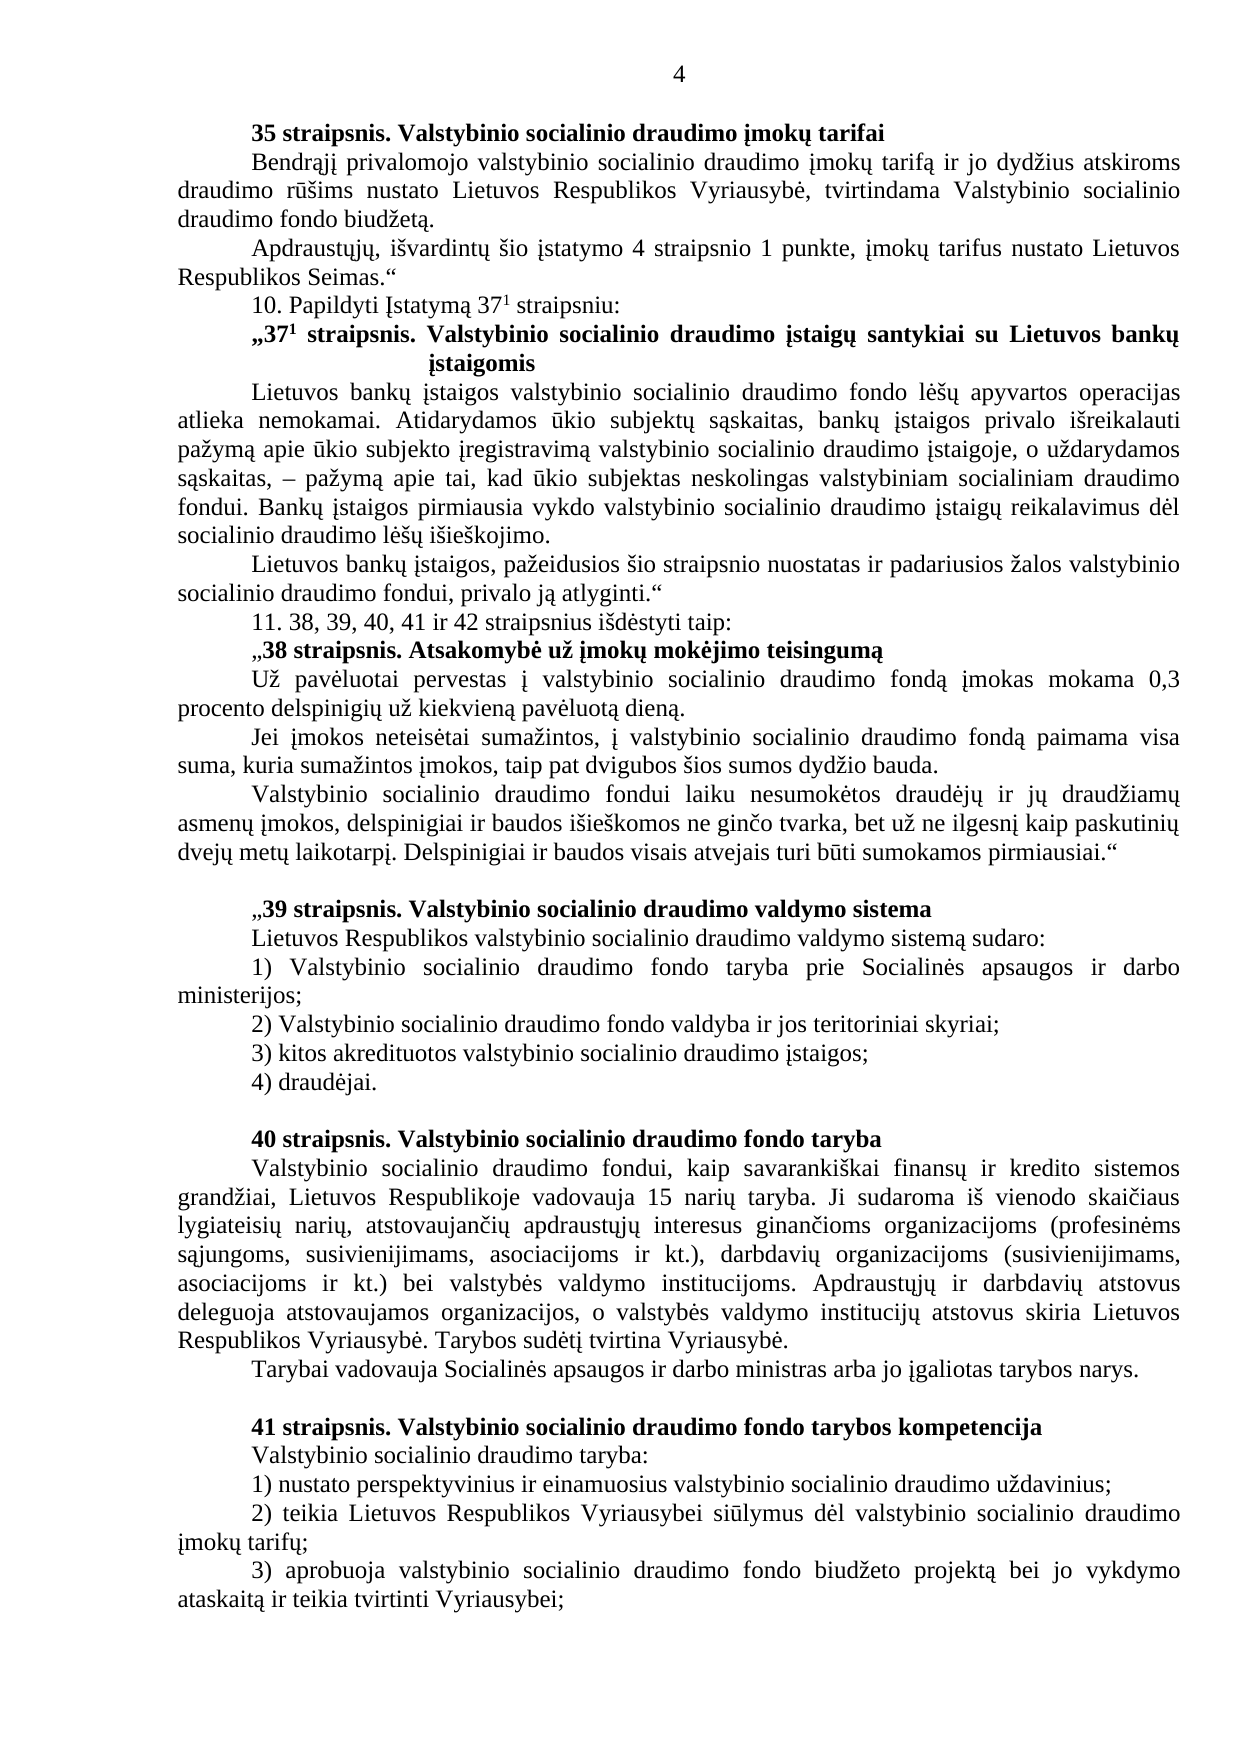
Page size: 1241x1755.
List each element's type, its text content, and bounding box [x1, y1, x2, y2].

text Jei įmokos neteisėtai sumažintos, į valstybinio socialinio draudimo fondą paimama visa suma, kuria sumažintos įmokos, taip pat dvigubos šios sumos dydžio bauda. [177, 722, 1181, 779]
text Bendrąjį privalomojo valstybinio socialinio draudimo įmokų tarifą ir jo dydžius atskiroms draudimo rūšims nustato Lietuvos Respublikos Vyriausybė, tvirtindama Valstybinio socialinio draudimo fondo biudžetą. [177, 147, 1181, 233]
text 10. Papildyti Įstatymą 371 straipsniu: [177, 291, 1181, 319]
text 1) nustato perspektyvinius ir einamuosius valstybinio socialinio draudimo uždavinius; [177, 1469, 1181, 1498]
text Valstybinio socialinio draudimo fondui, kaip savarankiškai finansų ir kredito sistemos grandžiai, Lietuvos Respublikoje vadovauja 15 narių taryba. Ji sudaroma iš vienodo skaičiaus lygiateisių narių, atstovaujančių apdraustųjų interesus ginančioms organizacijoms (profesinėms sąjungoms, susivienijimams, asociacijoms ir kt.), darbdavių organizacijoms (susivienijimams, asociacijoms ir kt.) bei valstybės valdymo institucijoms. Apdraustųjų ir darbdavių atstovus deleguoja atstovaujamos organizacijos, o valstybės valdymo institucijų atstovus skiria Lietuvos Respublikos Vyriausybė. Tarybos sudėtį tvirtina Vyriausybė. [177, 1153, 1181, 1354]
text Apdraustųjų, išvardintų šio įstatymo 4 straipsnio 1 punkte, įmokų tarifus nustato Lietuvos Respublikos Seimas.“ [177, 233, 1181, 291]
text 1) Valstybinio socialinio draudimo fondo taryba prie Socialinės apsaugos ir darbo ministerijos; [177, 952, 1181, 1009]
text „371 straipsnis. Valstybinio socialinio draudimo įstaigų santykiai su Lietuvos bankų įstaigomis [251, 319, 1181, 377]
text Lietuvos bankų įstaigos valstybinio socialinio draudimo fondo lėšų apyvartos operacijas atlieka nemokamai. Atidarydamos ūkio subjektų sąskaitas, bankų įstaigos privalo išreikalauti pažymą apie ūkio subjekto įregistravimą valstybinio socialinio draudimo įstaigoje, o uždarydamos sąskaitas, – pažymą apie tai, kad ūkio subjektas neskolingas valstybiniam socialiniam draudimo fondui. Bankų įstaigos pirmiausia vykdo valstybinio socialinio draudimo įstaigų reikalavimus dėl socialinio draudimo lėšų išieškojimo. [177, 377, 1181, 549]
text 3) aprobuoja valstybinio socialinio draudimo fondo biudžeto projektą bei jo vykdymo ataskaitą ir teikia tvirtinti Vyriausybei; [177, 1556, 1181, 1613]
text 4) draudėjai. [177, 1067, 1181, 1096]
text Už pavėluotai pervestas į valstybinio socialinio draudimo fondą įmokas mokama 0,3 procento delspinigių už kiekvieną pavėluotą dieną. [177, 664, 1181, 722]
text Tarybai vadovauja Socialinės apsaugos ir darbo ministras arba jo įgaliotas tarybos narys. [177, 1354, 1181, 1383]
text 2) Valstybinio socialinio draudimo fondo valdyba ir jos teritoriniai skyriai; [177, 1009, 1181, 1038]
text 2) teikia Lietuvos Respublikos Vyriausybei siūlymus dėl valstybinio socialinio draudimo įmokų tarifų; [177, 1498, 1181, 1556]
text Valstybinio socialinio draudimo taryba: [177, 1441, 1181, 1469]
text „39 straipsnis. Valstybinio socialinio draudimo valdymo sistema [177, 894, 1181, 923]
text Lietuvos bankų įstaigos, pažeidusios šio straipsnio nuostatas ir padariusios žalos valstybinio socialinio draudimo fondui, privalo ją atlyginti.“ [177, 549, 1181, 607]
text 11. 38, 39, 40, 41 ir 42 straipsnius išdėstyti taip: [177, 607, 1181, 636]
text „38 straipsnis. Atsakomybė už įmokų mokėjimo teisingumą [177, 636, 1181, 664]
text 3) kitos akredituotos valstybinio socialinio draudimo įstaigos; [177, 1038, 1181, 1067]
text 40 straipsnis. Valstybinio socialinio draudimo fondo taryba [177, 1124, 1181, 1153]
text Lietuvos Respublikos valstybinio socialinio draudimo valdymo sistemą sudaro: [177, 923, 1181, 952]
text 41 straipsnis. Valstybinio socialinio draudimo fondo tarybos kompetencija [177, 1412, 1181, 1441]
text 35 straipsnis. Valstybinio socialinio draudimo įmokų tarifai [177, 118, 1181, 147]
text Valstybinio socialinio draudimo fondui laiku nesumokėtos draudėjų ir jų draudžiamų asmenų įmokos, delspinigiai ir baudos išieškomos ne ginčo tvarka, bet už ne ilgesnį kaip paskutinių dvejų metų laikotarpį. Delspinigiai ir baudos visais atvejais turi būti sumokamos pirmiausiai.“ [177, 779, 1181, 866]
